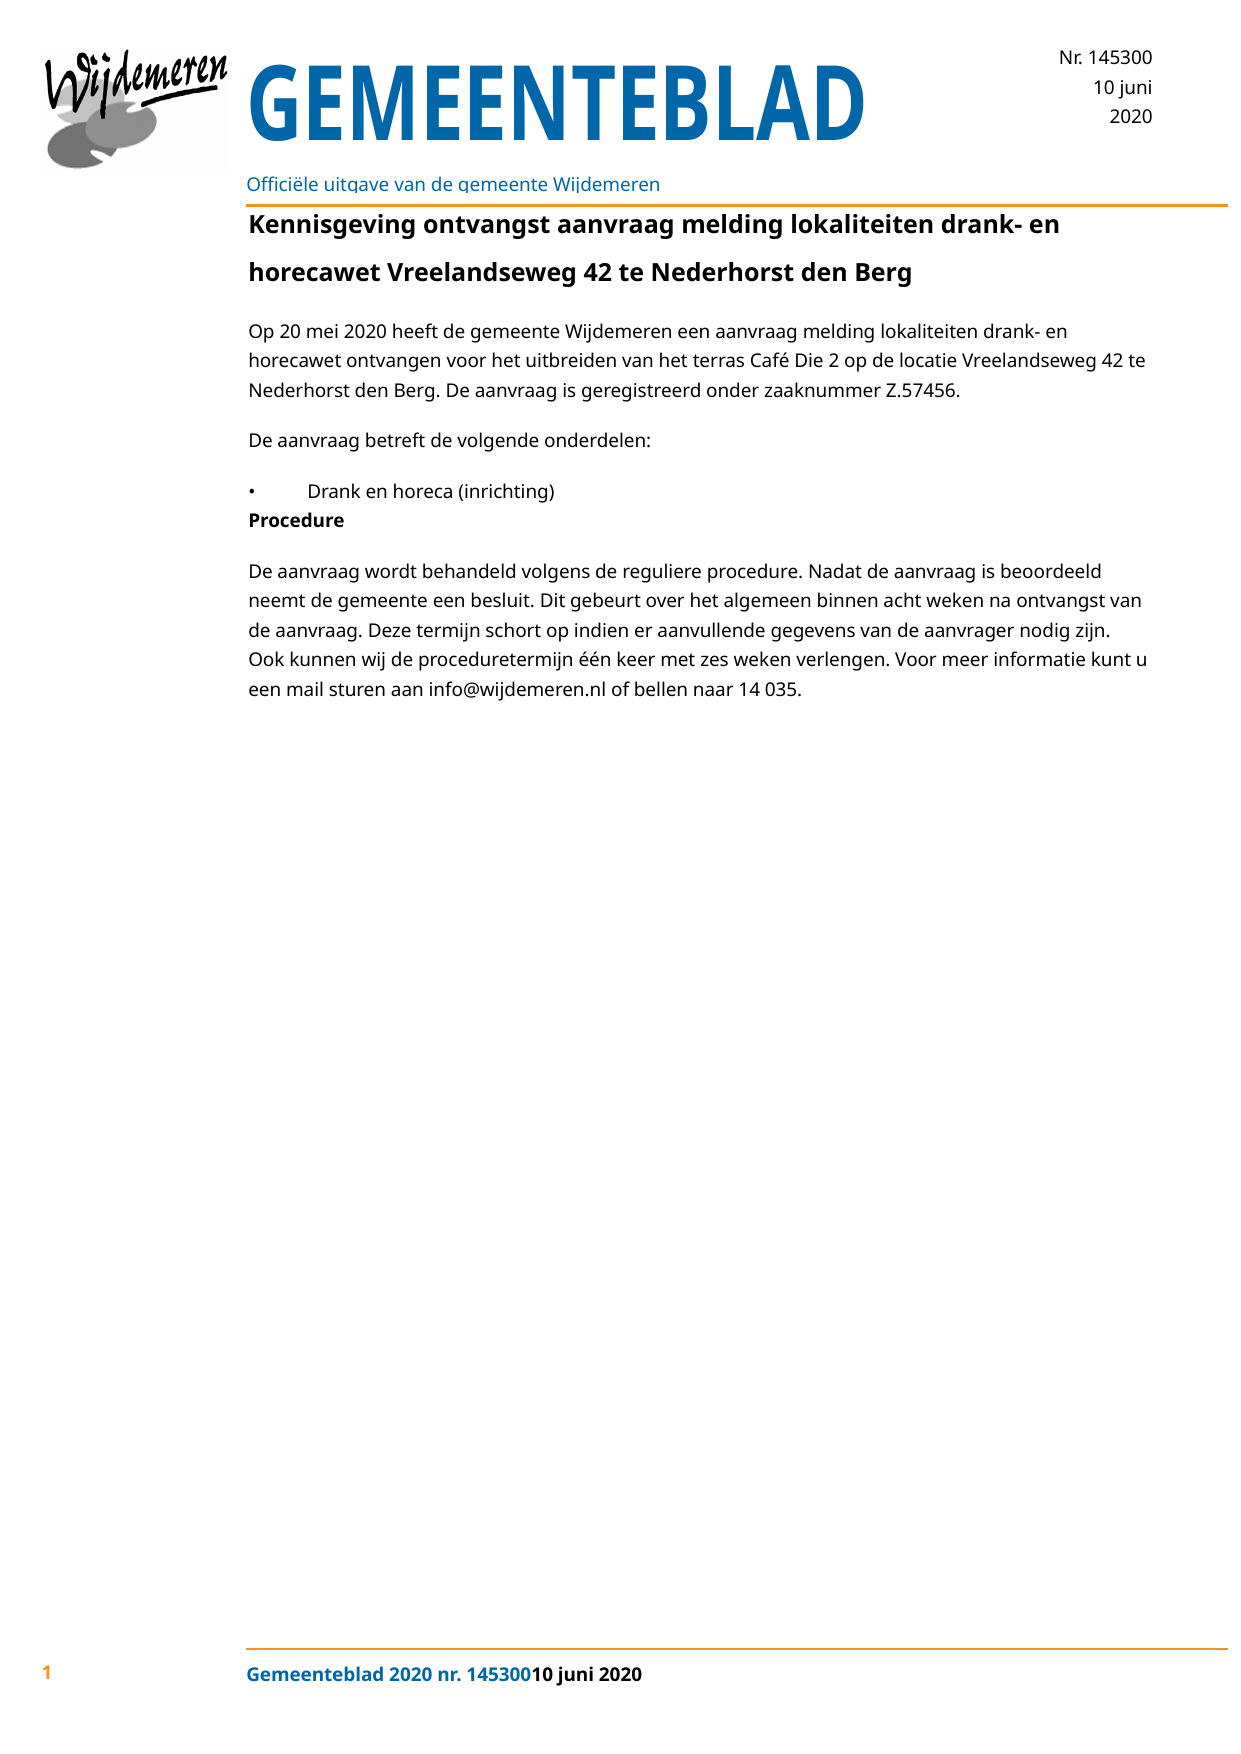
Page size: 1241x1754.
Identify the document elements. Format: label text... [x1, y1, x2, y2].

text De aanvraag wordt behandeld volgens de reguliere procedure. Nadat de aanvraag is beoordeeld neemt de gemeente een besluit. Dit gebeurt over het algemeen binnen acht weken na ontvangst van de aanvraag. Deze termijn schort op indien er aanvullende gegevens van de aanvrager nodig zijn. Ook kunnen wij de proceduretermijn één keer met zes weken verlengen. Voor meer informatie kunt u een mail sturen aan info@wijdemeren.nl of bellen naar 14 035. [248, 558, 1152, 702]
picture [41, 47, 231, 172]
text Kennisgeving ontvangst aanvraag melding lokaliteiten drank- en horecawet Vreelandseweg 42 te Nederhorst den Berg [248, 207, 1152, 288]
text Op 20 mei 2020 heeft de gemeente Wijdemeren een aanvraag melding lokaliteiten drank- en horecawet ontvangen voor het uitbreiden van het terras Café Die 2 op de locatie Vreelandseweg 42 te Nederhorst den Berg. De aanvraag is geregistreerd onder zaaknummer Z.57456. [248, 318, 1152, 403]
text De aanvraag betreft de volgende onderdelen: [248, 427, 1152, 453]
text Procedure [248, 507, 1152, 533]
list Drank en horeca (inrichting) [248, 478, 1152, 504]
